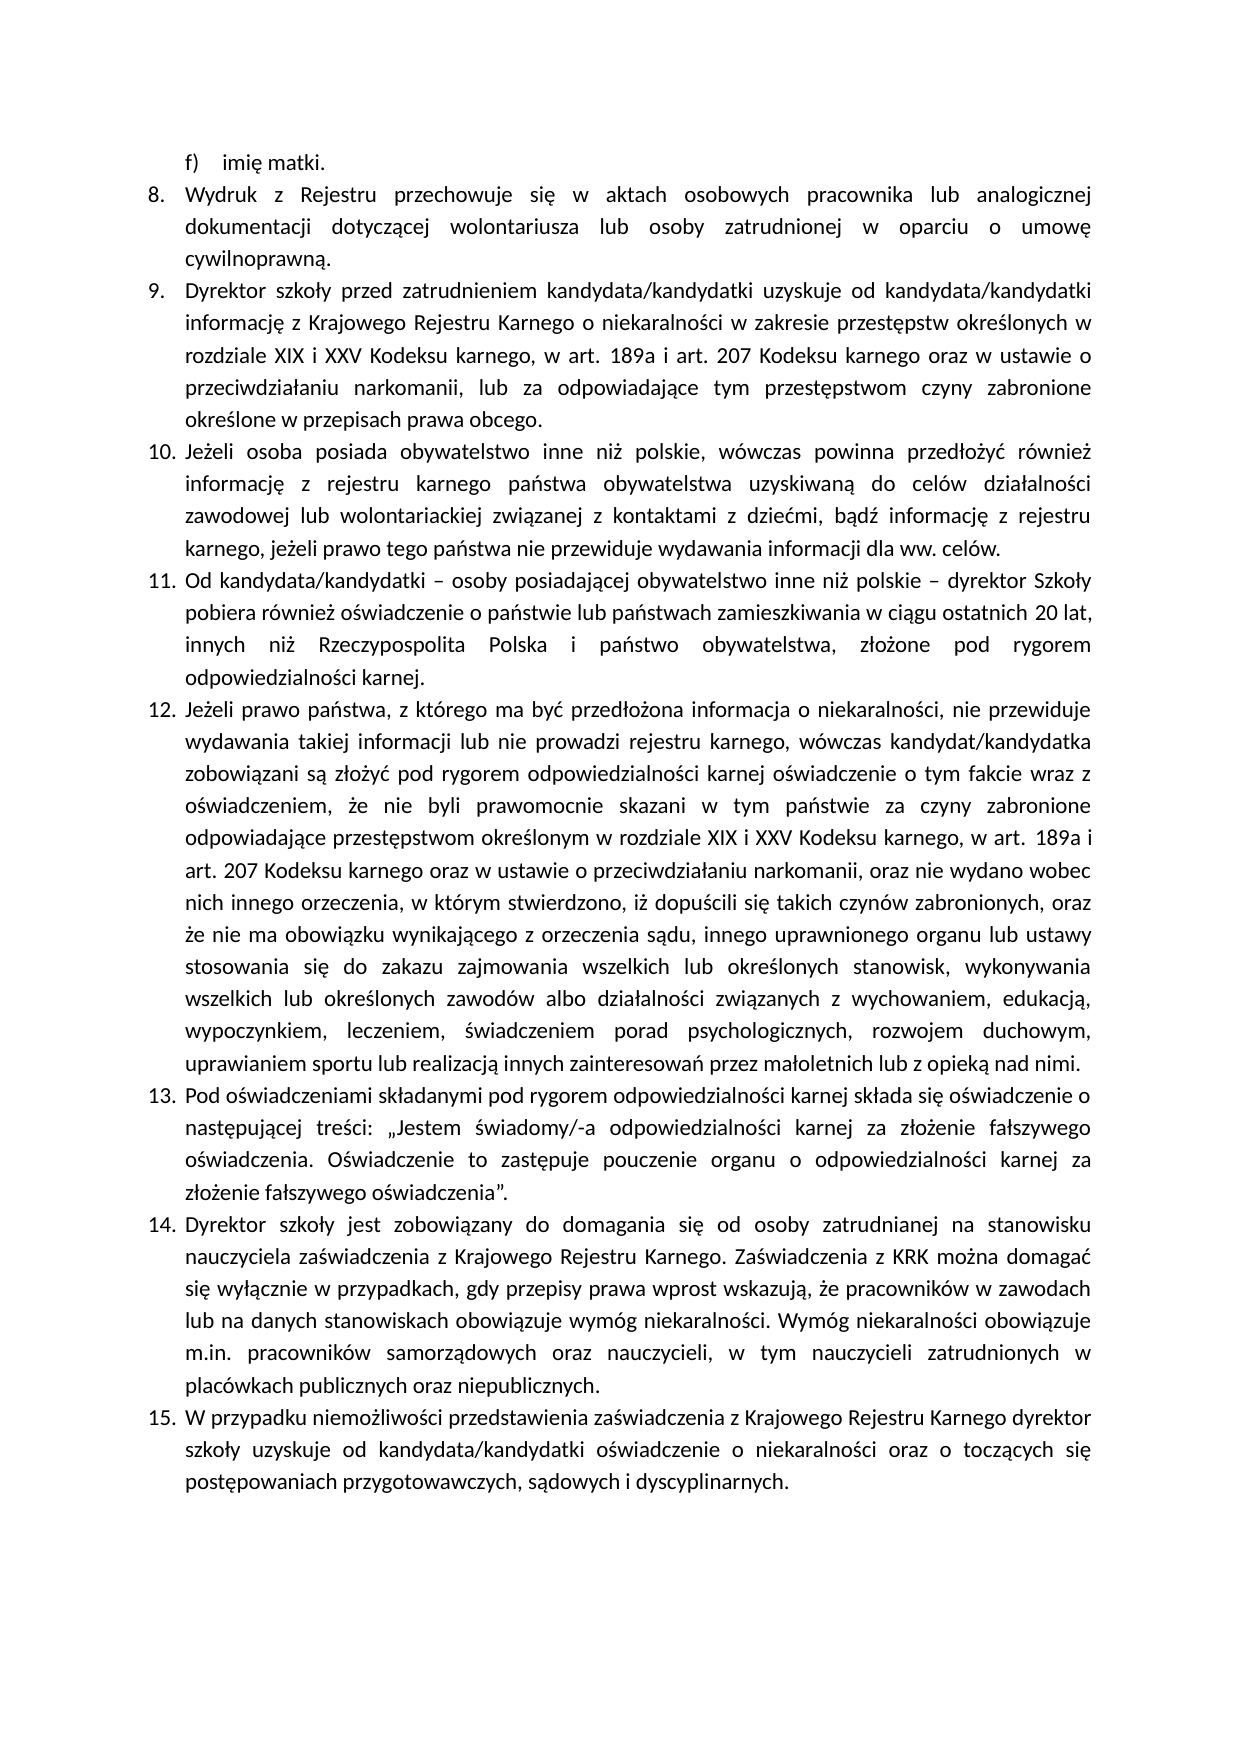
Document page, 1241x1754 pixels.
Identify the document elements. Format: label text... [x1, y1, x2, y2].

list Dyrektor szkoły przed zatrudnieniem kandydata/kandydatki uzyskuje od kandydata/kandydatki informację z Krajowego Rejestru Karnego o niekaralności w zakresie przestępstw określonych w rozdziale XIX i XXV Kodeksu karnego, w art. 189a i art. 207 Kodeksu karnego oraz w ustawie o przeciwdziałaniu narkomanii, lub za odpowiadające tym przestępstwom czyny zabronione określone w przepisach prawa obcego. [148, 276, 1093, 433]
list W przypadku niemożliwości przedstawienia zaświadczenia z Krajowego Rejestru Karnego dyrektor szkoły uzyskuje od kandydata/kandydatki oświadczenie o niekaralności oraz o toczących się postępowaniach przygotowawczych, sądowych i dyscyplinarnych. [148, 1403, 1093, 1495]
list Od kandydata/kandydatki – osoby posiadającej obywatelstwo inne niż polskie – dyrektor Szkoły pobiera również oświadczenie o państwie lub państwach zamieszkiwania w ciągu ostatnich 20 lat, innych niż Rzeczypospolita Polska i państwo obywatelstwa, złożone pod rygorem odpowiedzialności karnej. [148, 566, 1093, 691]
list Jeżeli osoba posiada obywatelstwo inne niż polskie, wówczas powinna przedłożyć również informację z rejestru karnego państwa obywatelstwa uzyskiwaną do celów działalności zawodowej lub wolontariackiej związanej z kontaktami z dziećmi, bądź informację z rejestru karnego, jeżeli prawo tego państwa nie przewiduje wydawania informacji dla ww. celów. [148, 437, 1093, 562]
list Wydruk z Rejestru przechowuje się w aktach osobowych pracownika lub analogicznej dokumentacji dotyczącej wolontariusza lub osoby zatrudnionej w oparciu o umowę cywilnoprawną. [148, 180, 1093, 272]
list Jeżeli prawo państwa, z którego ma być przedłożona informacja o niekaralności, nie przewiduje wydawania takiej informacji lub nie prowadzi rejestru karnego, wówczas kandydat/kandydatka zobowiązani są złożyć pod rygorem odpowiedzialności karnej oświadczenie o tym fakcie wraz z oświadczeniem, że nie byli prawomocnie skazani w tym państwie za czyny zabronione odpowiadające przestępstwom określonym w rozdziale XIX i XXV Kodeksu karnego, w art. 189a i art. 207 Kodeksu karnego oraz w ustawie o przeciwdziałaniu narkomanii, oraz nie wydano wobec nich innego orzeczenia, w którym stwierdzono, iż dopuścili się takich czynów zabronionych, oraz że nie ma obowiązku wynikającego z orzeczenia sądu, innego uprawnionego organu lub ustawy stosowania się do zakazu zajmowania wszelkich lub określonych stanowisk, wykonywania wszelkich lub określonych zawodów albo działalności związanych z wychowaniem, edukacją, wypoczynkiem, leczeniem, świadczeniem porad psychologicznych, rozwojem duchowym, uprawianiem sportu lub realizacją innych zainteresowań przez małoletnich lub z opieką nad nimi. [148, 695, 1093, 1077]
list Dyrektor szkoły jest zobowiązany do domagania się od osoby zatrudnianej na stanowisku nauczyciela zaświadczenia z Krajowego Rejestru Karnego. Zaświadczenia z KRK można domagać się wyłącznie w przypadkach, gdy przepisy prawa wprost wskazują, że pracowników w zawodach lub na danych stanowiskach obowiązuje wymóg niekaralności. Wymóg niekaralności obowiązuje m.in. pracowników samorządowych oraz nauczycieli, w tym nauczycieli zatrudnionych w placówkach publicznych oraz niepublicznych. [148, 1210, 1093, 1399]
list Pod oświadczeniami składanymi pod rygorem odpowiedzialności karnej składa się oświadczenie o następującej treści: „Jestem świadomy/-a odpowiedzialności karnej za złożenie fałszywego oświadczenia. Oświadczenie to zastępuje pouczenie organu o odpowiedzialności karnej za złożenie fałszywego oświadczenia”. [148, 1081, 1093, 1206]
list imię matki. [185, 148, 1093, 176]
